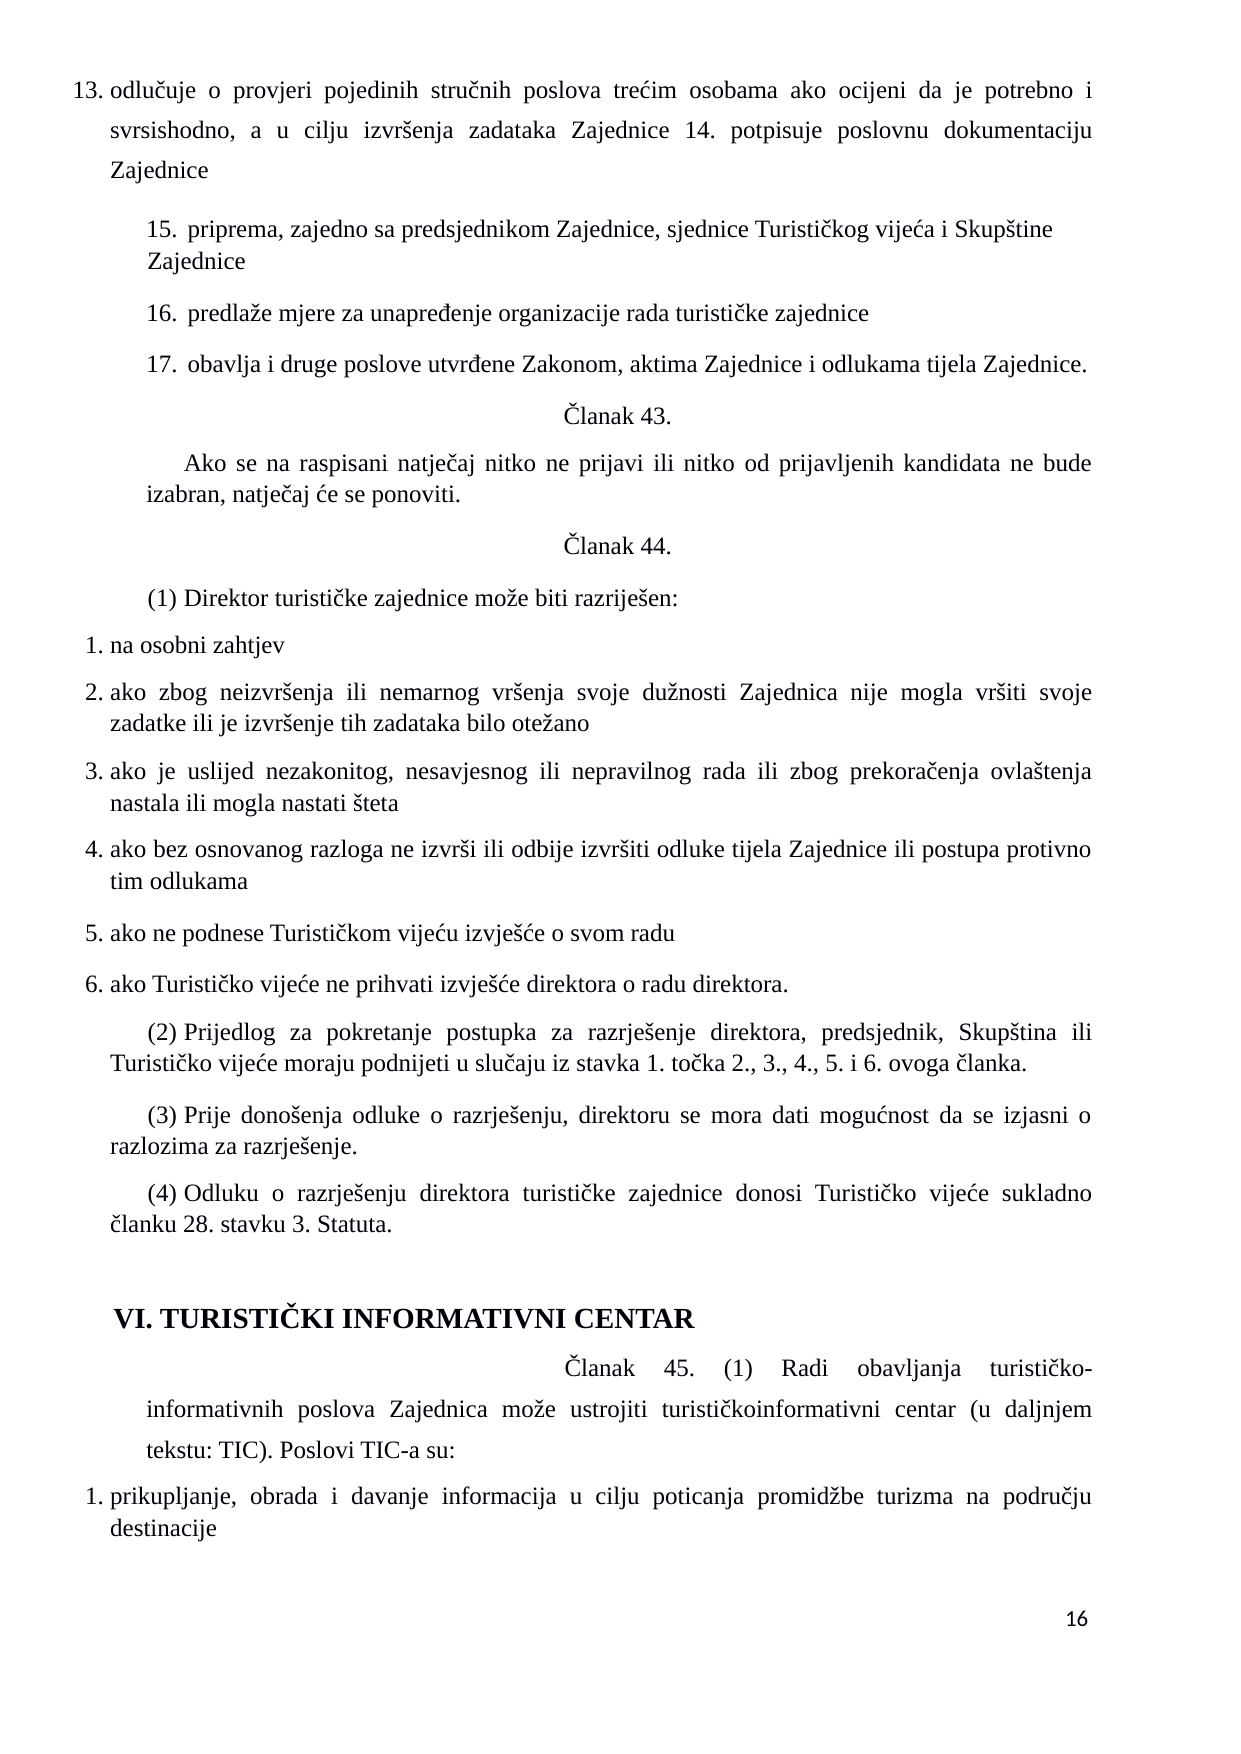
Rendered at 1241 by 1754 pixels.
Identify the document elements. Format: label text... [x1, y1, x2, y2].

text Članak 45. (1) Radi obavljanja turističko-informativnih poslova Zajednica može ustrojiti turističkoinformativni centar (u daljnjem tekstu: TIC). Poslovi TIC-a su: [146, 1353, 1093, 1463]
list obavlja i druge poslove utvrđene Zakonom, aktima Zajednice i odlukama tijela Zajednice. [146, 349, 1093, 378]
text Članak 43. [186, 401, 1055, 430]
list ako zbog neizvršenja ili nemarnog vršenja svoje dužnosti Zajednica nije mogla vršiti svoje zadatke ili je izvršenje tih zadataka bilo otežano [85, 677, 1093, 737]
list Odluku o razrješenju direktora turističke zajednice donosi Turističko vijeće sukladno članku 28. stavku 3. Statuta. [110, 1178, 1093, 1238]
list ako Turističko vijeće ne prihvati izvješće direktora o radu direktora. [85, 969, 1093, 998]
list Prije donošenja odluke o razrješenju, direktoru se mora dati mogućnost da se izjasni o razlozima za razrješenje. [110, 1100, 1093, 1160]
list na osobni zahtjev [85, 630, 1093, 658]
text Članak 44. [186, 531, 1055, 560]
list ako bez osnovanog razloga ne izvrši ili odbije izvršiti odluke tijela Zajednice ili postupa protivno tim odlukama [85, 834, 1093, 895]
list ako ne podnese Turističkom vijeću izvješće o svom radu [85, 918, 1093, 946]
text Zajednice [147, 246, 1093, 274]
text Ako se na raspisani natječaj nitko ne prijavi ili nitko od prijavljenih kandidata ne bude izabran, natječaj će se ponoviti. [146, 448, 1093, 508]
list priprema, zajedno sa predsjednikom Zajednice, sjednice Turističkog vijeća i Skupštine [146, 214, 1093, 243]
subtitle VI. TURISTIČKI INFORMATIVNI CENTAR [113, 1301, 1093, 1334]
list prikupljanje, obrada i davanje informacija u cilju poticanja promidžbe turizma na području destinacije [85, 1481, 1093, 1542]
list ako je uslijed nezakonitog, nesavjesnog ili nepravilnog rada ili zbog prekoračenja ovlaštenja nastala ili mogla nastati šteta [85, 756, 1093, 817]
list predlaže mjere za unapređenje organizacije rada turističke zajednice [146, 298, 1093, 326]
list Direktor turističke zajednice može biti razriješen: [110, 583, 1093, 611]
list odlučuje o provjeri pojedinih stručnih poslova trećim osobama ako ocijeni da je potrebno i svrsishodno, a u cilju izvršenja zadataka Zajednice 14. potpisuje poslovnu dokumentaciju Zajednice [72, 75, 1093, 183]
list Prijedlog za pokretanje postupka za razrješenje direktora, predsjednik, Skupština ili Turističko vijeće moraju podnijeti u slučaju iz stavka 1. točka 2., 3., 4., 5. i 6. ovoga članka. [110, 1017, 1093, 1077]
